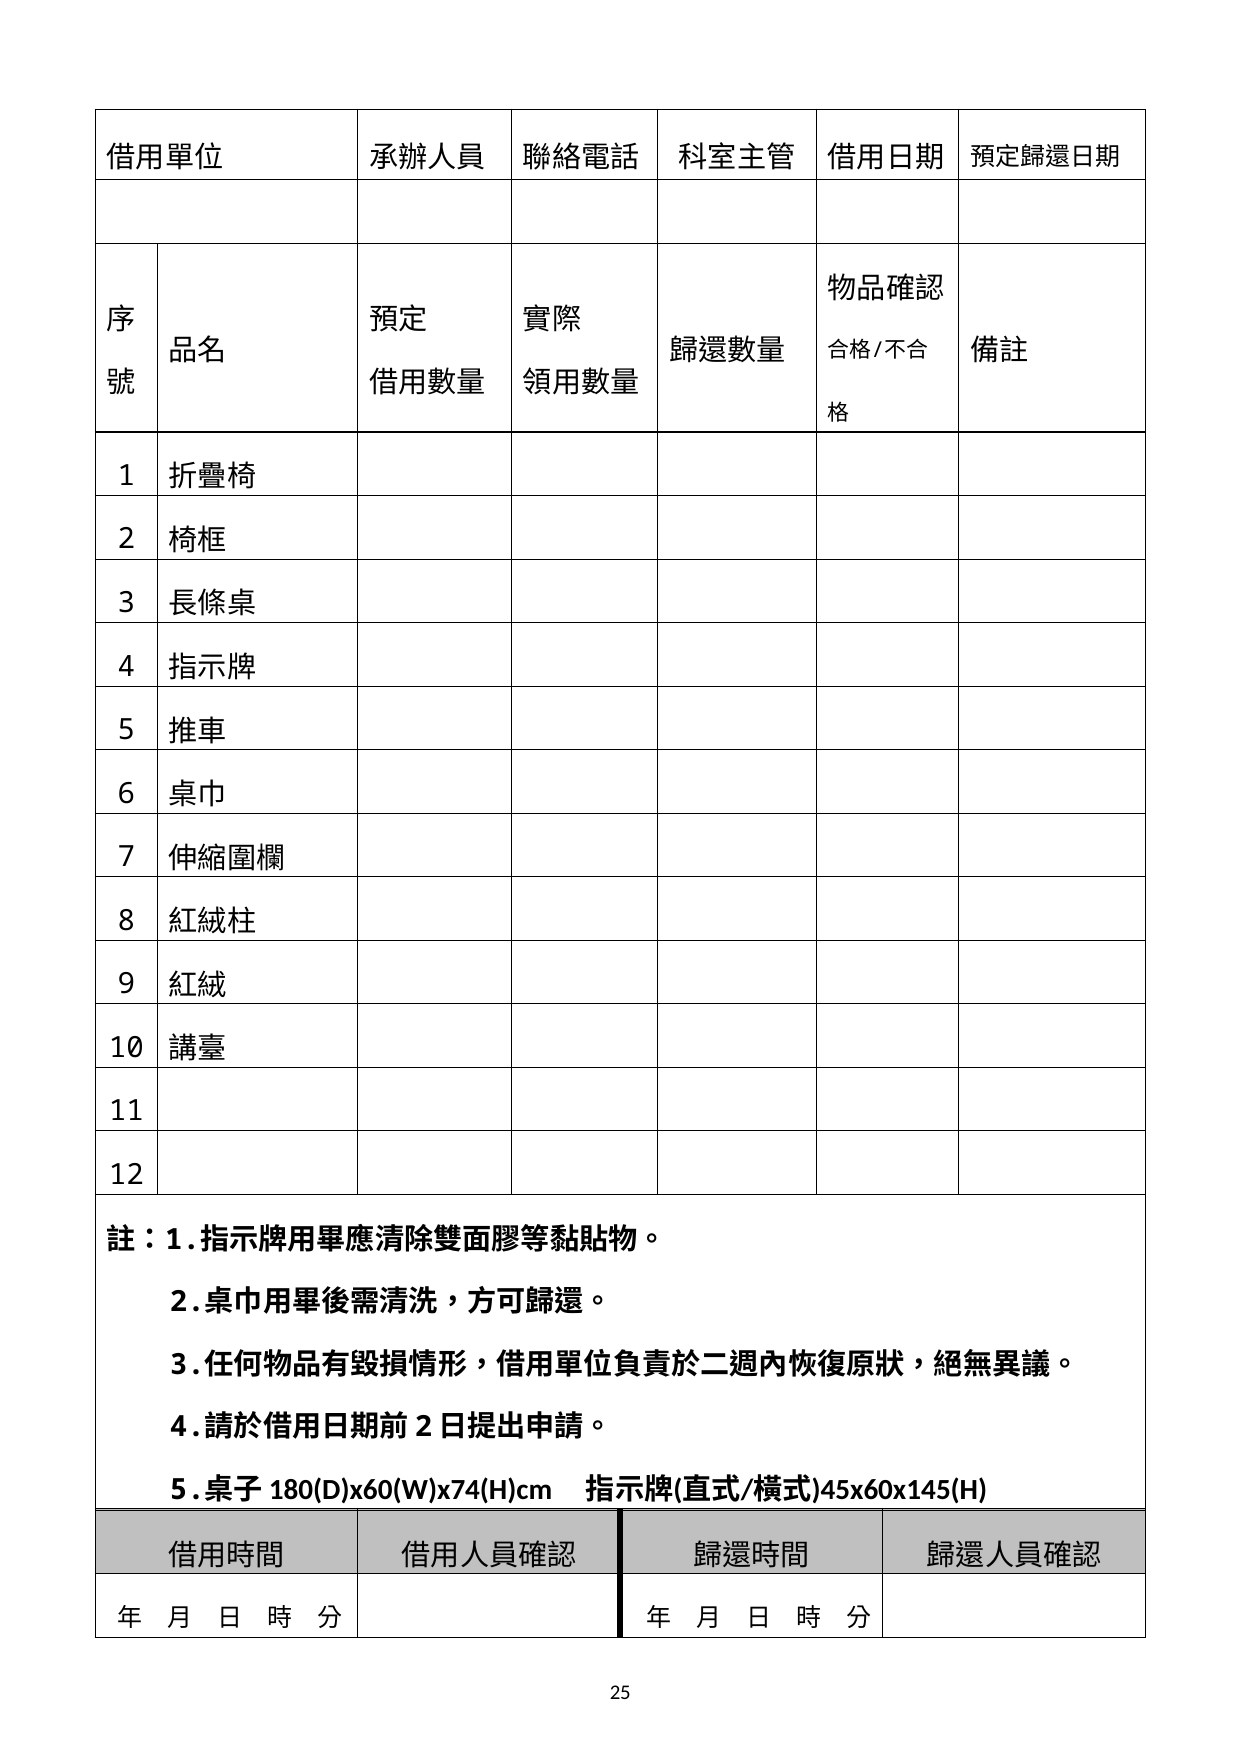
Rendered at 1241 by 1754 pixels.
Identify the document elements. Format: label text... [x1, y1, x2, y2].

table_cell 5 [96, 687, 157, 749]
table_cell [358, 1068, 511, 1130]
table_cell 7 [96, 814, 157, 876]
table_cell 椅框 [158, 496, 357, 558]
table_cell 科室主管 [658, 110, 816, 179]
table_cell [512, 1004, 657, 1067]
table_cell [817, 687, 958, 749]
table_cell [959, 750, 1145, 813]
table_cell [959, 941, 1145, 1003]
table_cell 備註 [959, 244, 1145, 431]
table_cell [658, 623, 816, 686]
table_cell [817, 1068, 958, 1130]
table_cell 借用時間 [96, 1511, 357, 1573]
table_cell 2 [96, 496, 157, 558]
table_cell [512, 1131, 657, 1194]
table_cell 註：1.指示牌用畢應清除雙面膠等黏貼物。 2.桌巾用畢後需清洗，方可歸還。 3.任何物品有毀損情形，借用單位負責於二週內恢復原狀，絕無異議。 4.請於借用日期前2日提出申請。 5.桌子180(D)x60(W)x74(H)cm 指示牌(直式/橫式)45x60x145(H) [96, 1195, 1145, 1507]
table_cell 長條桌 [158, 560, 357, 622]
table_cell [358, 877, 511, 940]
table_cell [158, 1131, 357, 1194]
table_cell [817, 496, 958, 558]
table_cell [512, 1068, 657, 1130]
table_cell 借用日期 [817, 110, 958, 179]
table_cell [658, 1068, 816, 1130]
table_cell [512, 433, 657, 495]
table_cell [817, 433, 958, 495]
table_cell [658, 1131, 816, 1194]
table_cell [358, 1004, 511, 1067]
table_cell [358, 180, 511, 243]
table_cell [658, 687, 816, 749]
table_cell 歸還數量 [658, 244, 816, 431]
table_cell 12 [96, 1131, 157, 1194]
table_cell [959, 877, 1145, 940]
table_cell 年 月 日 時 分 [96, 1574, 357, 1637]
table_cell [959, 623, 1145, 686]
table_cell 9 [96, 941, 157, 1003]
table_cell 講臺 [158, 1004, 357, 1067]
table_cell [512, 814, 657, 876]
table_cell [959, 496, 1145, 558]
table_cell 6 [96, 750, 157, 813]
table_cell [817, 1004, 958, 1067]
table_cell [817, 877, 958, 940]
table_cell 紅絨柱 [158, 877, 357, 940]
table_cell [358, 687, 511, 749]
table_cell [658, 941, 816, 1003]
table_cell [512, 750, 657, 813]
table_cell [658, 814, 816, 876]
table_cell [358, 433, 511, 495]
table_cell [817, 814, 958, 876]
table_cell [358, 1131, 511, 1194]
table_cell [658, 1004, 816, 1067]
table_cell [883, 1574, 1145, 1637]
table_cell [358, 814, 511, 876]
table_cell [658, 496, 816, 558]
table_cell [959, 1068, 1145, 1130]
table_cell 預定歸還日期 [959, 110, 1145, 179]
table_cell 聯絡電話 [512, 110, 657, 179]
table_cell [658, 433, 816, 495]
table_cell 4 [96, 623, 157, 686]
table_cell [358, 1574, 617, 1637]
table_cell [512, 623, 657, 686]
table_cell [358, 496, 511, 558]
table_cell 推車 [158, 687, 357, 749]
table_cell [358, 560, 511, 622]
table_cell 品名 [158, 244, 357, 431]
table_cell [358, 941, 511, 1003]
table_cell [817, 941, 958, 1003]
table_cell [959, 433, 1145, 495]
table_cell 借用人員確認 [358, 1511, 617, 1573]
table_cell [959, 560, 1145, 622]
table_cell 伸縮圍欄 [158, 814, 357, 876]
table_cell 預定 借用數量 [358, 244, 511, 431]
table_cell [96, 180, 357, 243]
table_cell 桌巾 [158, 750, 357, 813]
table_cell [512, 877, 657, 940]
table_cell 1 [96, 433, 157, 495]
table_cell 11 [96, 1068, 157, 1130]
table_cell 序號 [96, 244, 157, 431]
table_cell [959, 180, 1145, 243]
table_cell [817, 560, 958, 622]
table_cell 年 月 日 時 分 [623, 1574, 882, 1637]
table_cell [512, 496, 657, 558]
table_cell 8 [96, 877, 157, 940]
table_cell [512, 180, 657, 243]
table_cell [817, 750, 958, 813]
table_cell 指示牌 [158, 623, 357, 686]
table_cell [358, 623, 511, 686]
table_cell [658, 560, 816, 622]
table_cell 折疊椅 [158, 433, 357, 495]
table_cell [358, 750, 511, 813]
table_cell 歸還人員確認 [883, 1511, 1145, 1573]
table_cell [817, 623, 958, 686]
table_cell [959, 814, 1145, 876]
table_cell [158, 1068, 357, 1130]
table_cell [959, 1131, 1145, 1194]
table_cell [512, 941, 657, 1003]
table_cell [817, 180, 958, 243]
table_cell [512, 687, 657, 749]
table_cell [959, 687, 1145, 749]
table_cell 實際 領用數量 [512, 244, 657, 431]
table_cell [658, 750, 816, 813]
table_cell 承辦人員 [358, 110, 511, 179]
table_cell [512, 560, 657, 622]
table_cell [658, 877, 816, 940]
table_cell [959, 1004, 1145, 1067]
table_cell 歸還時間 [623, 1511, 882, 1573]
table_cell 10 [96, 1004, 157, 1067]
table_cell 3 [96, 560, 157, 622]
table_cell 借用單位 [96, 110, 357, 179]
table_cell [658, 180, 816, 243]
table_cell 紅絨 [158, 941, 357, 1003]
table_cell 物品確認 合格/不合格 [817, 244, 958, 431]
table_cell [817, 1131, 958, 1194]
